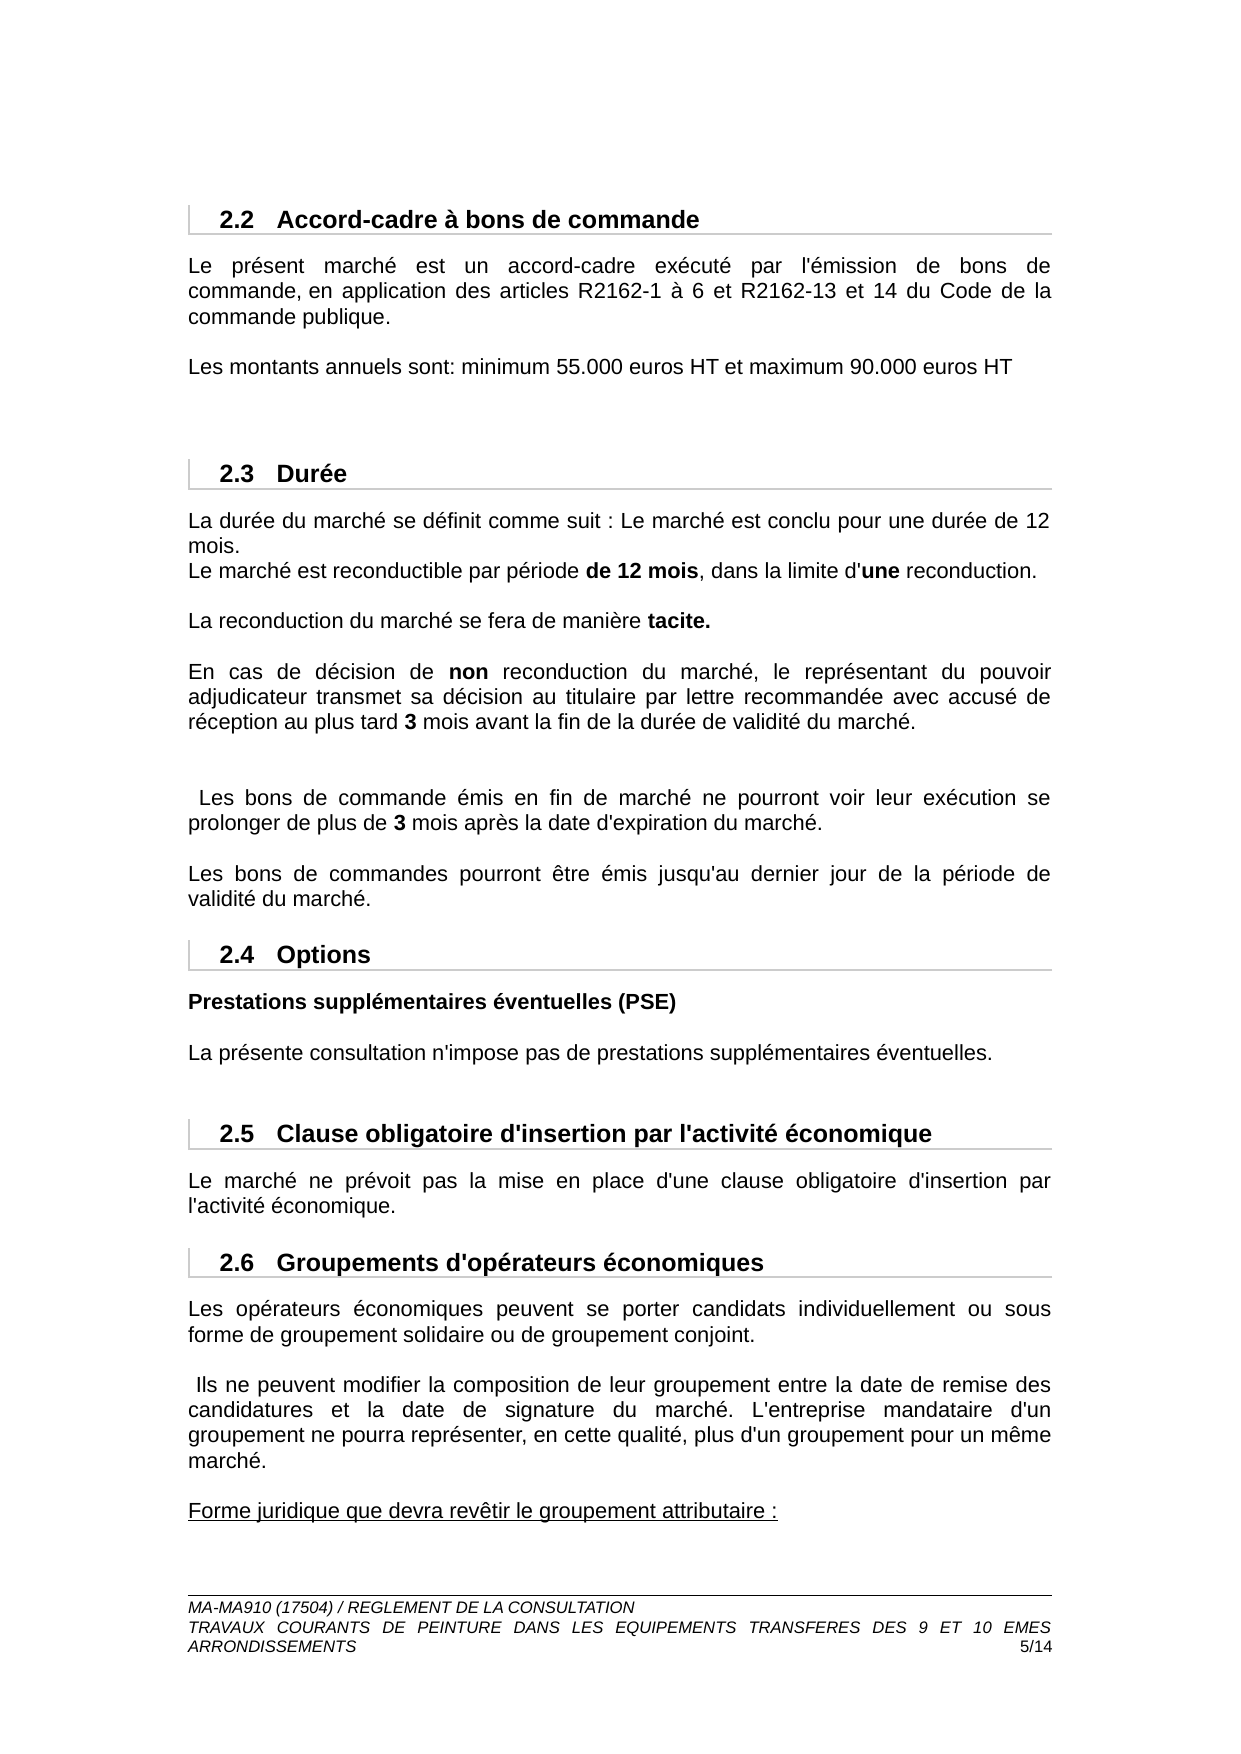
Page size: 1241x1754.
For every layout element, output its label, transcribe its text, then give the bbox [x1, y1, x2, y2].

text Forme juridique que devra revêtir le groupement attributaire : [188, 1498, 1052, 1523]
text Ils ne peuvent modifier la composition de leur groupement entre la date de remise des candidatures et la date de signature du marché. L'entreprise mandataire d'un groupement ne pourra représenter, en cette qualité, plus d'un groupement pour un même marché. [188, 1372, 1052, 1473]
text Les bons de commande émis en fin de marché ne pourront voir leur exécution se prolonger de plus de 3 mois après la date d'expiration du marché. [188, 785, 1052, 835]
text La reconduction du marché se fera de manière tacite. [188, 608, 1052, 634]
text Les bons de commandes pourront être émis jusqu'au dernier jour de la période de validité du marché. [188, 861, 1052, 911]
subtitle Groupements d'opérateurs économiques [190, 1248, 1052, 1276]
text Les montants annuels sont: minimum 55.000 euros HT et maximum 90.000 euros HT [188, 354, 1052, 379]
subtitle Accord-cadre à bons de commande [188, 204, 1052, 233]
text Le présent marché est un accord-cadre exécuté par l'émission de bons de commande, en application des articles R2162-1 à 6 et R2162-13 et 14 du Code de la commande publique. [188, 253, 1052, 329]
text Le marché est reconductible par période de 12 mois, dans la limite d'une reconduction. [188, 558, 1052, 583]
text Prestations supplémentaires éventuelles (PSE) [188, 989, 1052, 1014]
subtitle Options [190, 940, 1052, 969]
text En cas de décision de non reconduction du marché, le représentant du pouvoir adjudicateur transmet sa décision au titulaire par lettre recommandée avec accusé de réception au plus tard 3 mois avant la fin de la durée de validité du marché. [188, 659, 1052, 734]
text La présente consultation n'impose pas de prestations supplémentaires éventuelles. [188, 1039, 1052, 1064]
text La durée du marché se définit comme suit : Le marché est conclu pour une durée de 12 mois. [188, 508, 1052, 558]
text Le marché ne prévoit pas la mise en place d'une clause obligatoire d'insertion par l'activité économique. [188, 1168, 1052, 1218]
text Les opérateurs économiques peuvent se porter candidats individuellement ou sous forme de groupement solidaire ou de groupement conjoint. [188, 1296, 1052, 1347]
subtitle Durée [190, 459, 1052, 488]
subtitle Clause obligatoire d'insertion par l'activité économique [190, 1119, 1052, 1148]
